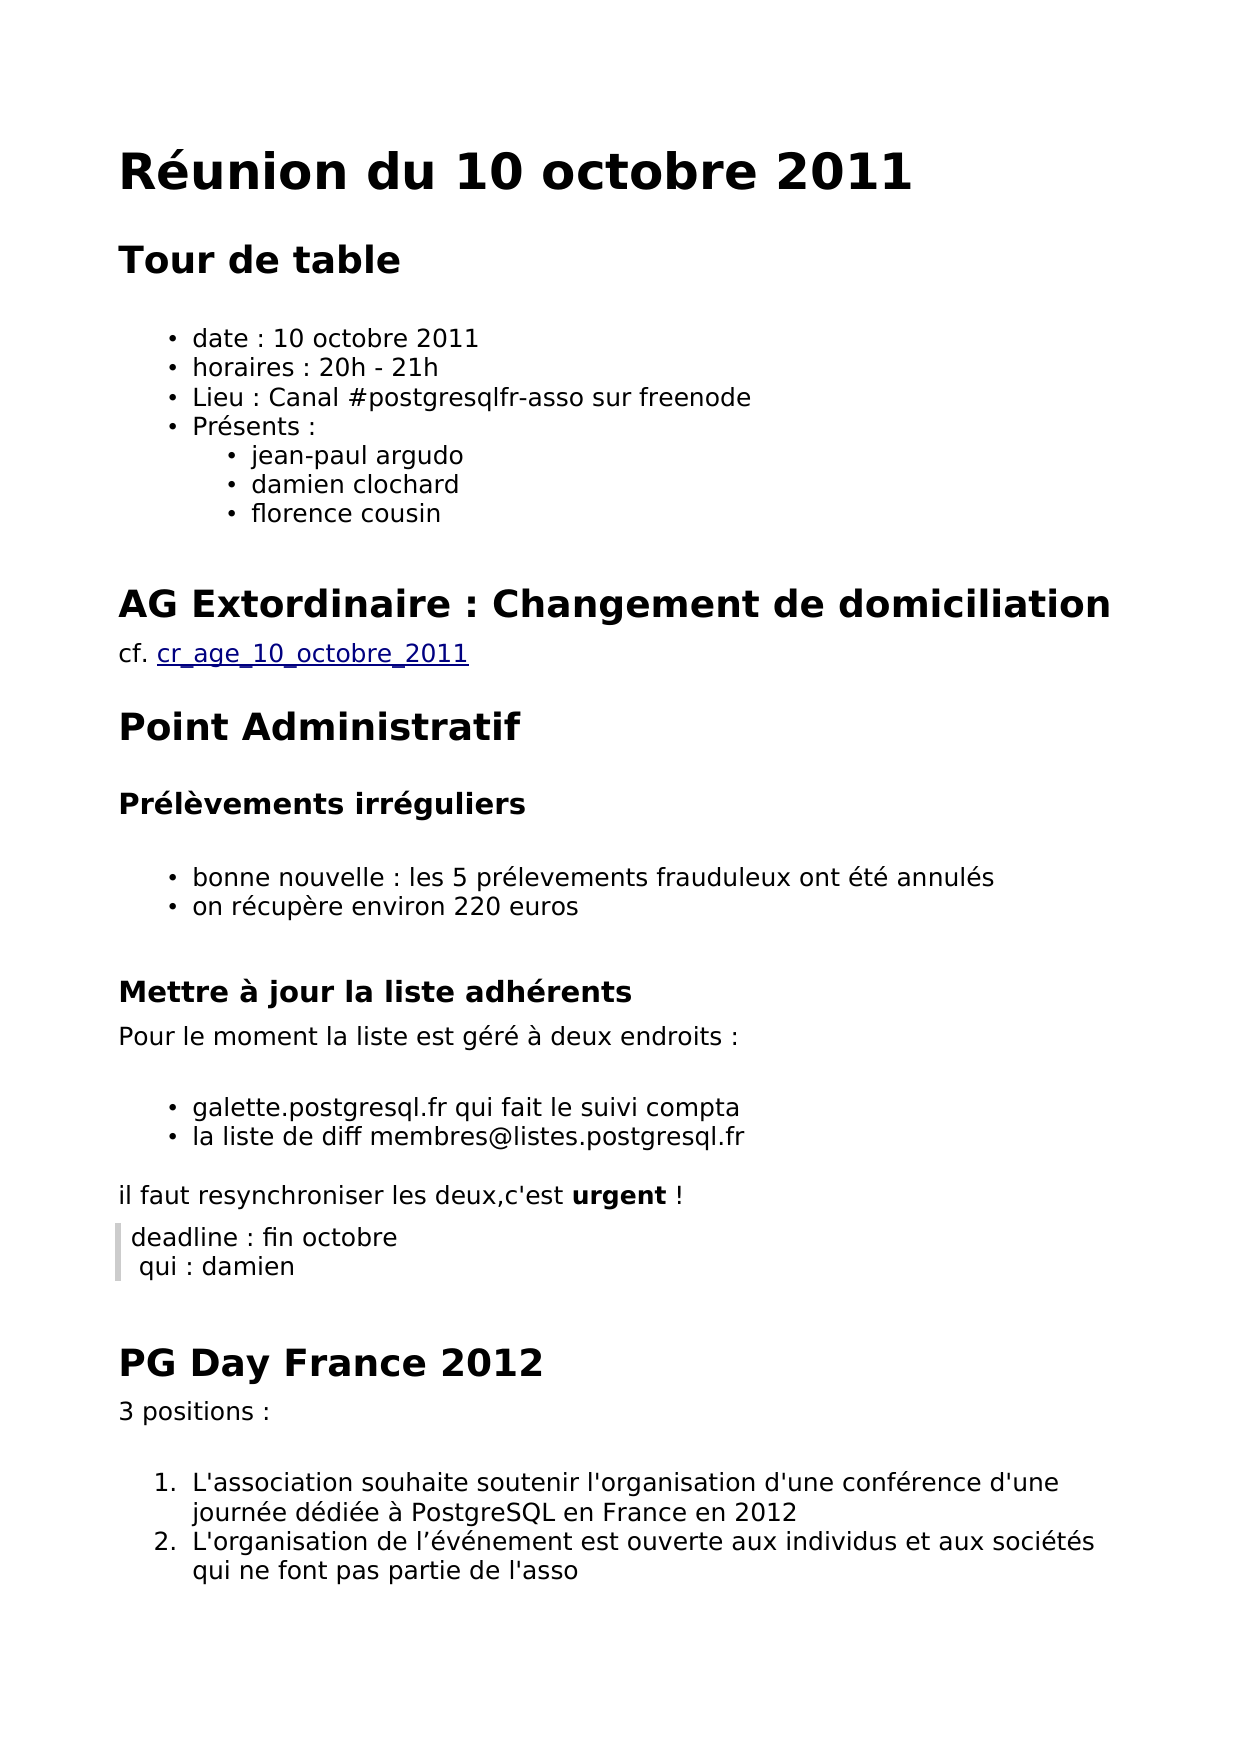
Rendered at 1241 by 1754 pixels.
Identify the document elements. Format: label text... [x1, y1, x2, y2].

list florence cousin [236, 499, 1122, 529]
list Lieu : Canal #postgresqlfr-asso sur freenode [177, 383, 1122, 412]
list on récupère environ 220 euros [177, 892, 1122, 921]
subtitle PG Day France 2012 [118, 1341, 1122, 1385]
text 3 positions : [118, 1397, 1122, 1427]
list date : 10 octobre 2011 [177, 324, 1122, 354]
list galette.postgresql.fr qui fait le suivi compta [177, 1093, 1122, 1123]
subtitle AG Extordinaire : Changement de domiciliation [118, 583, 1122, 627]
list jean-paul argudo [236, 441, 1122, 470]
text cf. cr_age_10_octobre_2011 [118, 639, 1122, 668]
subtitle Mettre à jour la liste adhérents [118, 976, 1122, 1010]
subtitle Tour de table [118, 239, 1122, 282]
list horaires : 20h - 21h [177, 354, 1122, 383]
subtitle Point Administratif [118, 706, 1122, 749]
text il faut resynchroniser les deux,c'est urgent ! [118, 1181, 1122, 1210]
list damien clochard [236, 470, 1122, 499]
list bonne nouvelle : les 5 prélevements frauduleux ont été annulés [177, 863, 1122, 892]
list L'organisation de l’événement est ouverte aux individus et aux sociétés qui ne font pas partie de l'asso [177, 1527, 1122, 1585]
list L'association souhaite soutenir l'organisation d'une conférence d'une journée dédiée à PostgreSQL en France en 2012 [177, 1468, 1122, 1527]
list Présents : [177, 412, 1122, 441]
list la liste de diff membres@listes.postgresql.fr [177, 1123, 1122, 1152]
subtitle Prélèvements irréguliers [118, 787, 1122, 821]
subtitle Réunion du 10 octobre 2011 [118, 143, 1122, 201]
table_header deadline : fin octobre qui : damien [121, 1223, 1122, 1281]
text Pour le moment la liste est géré à deux endroits : [118, 1022, 1122, 1051]
